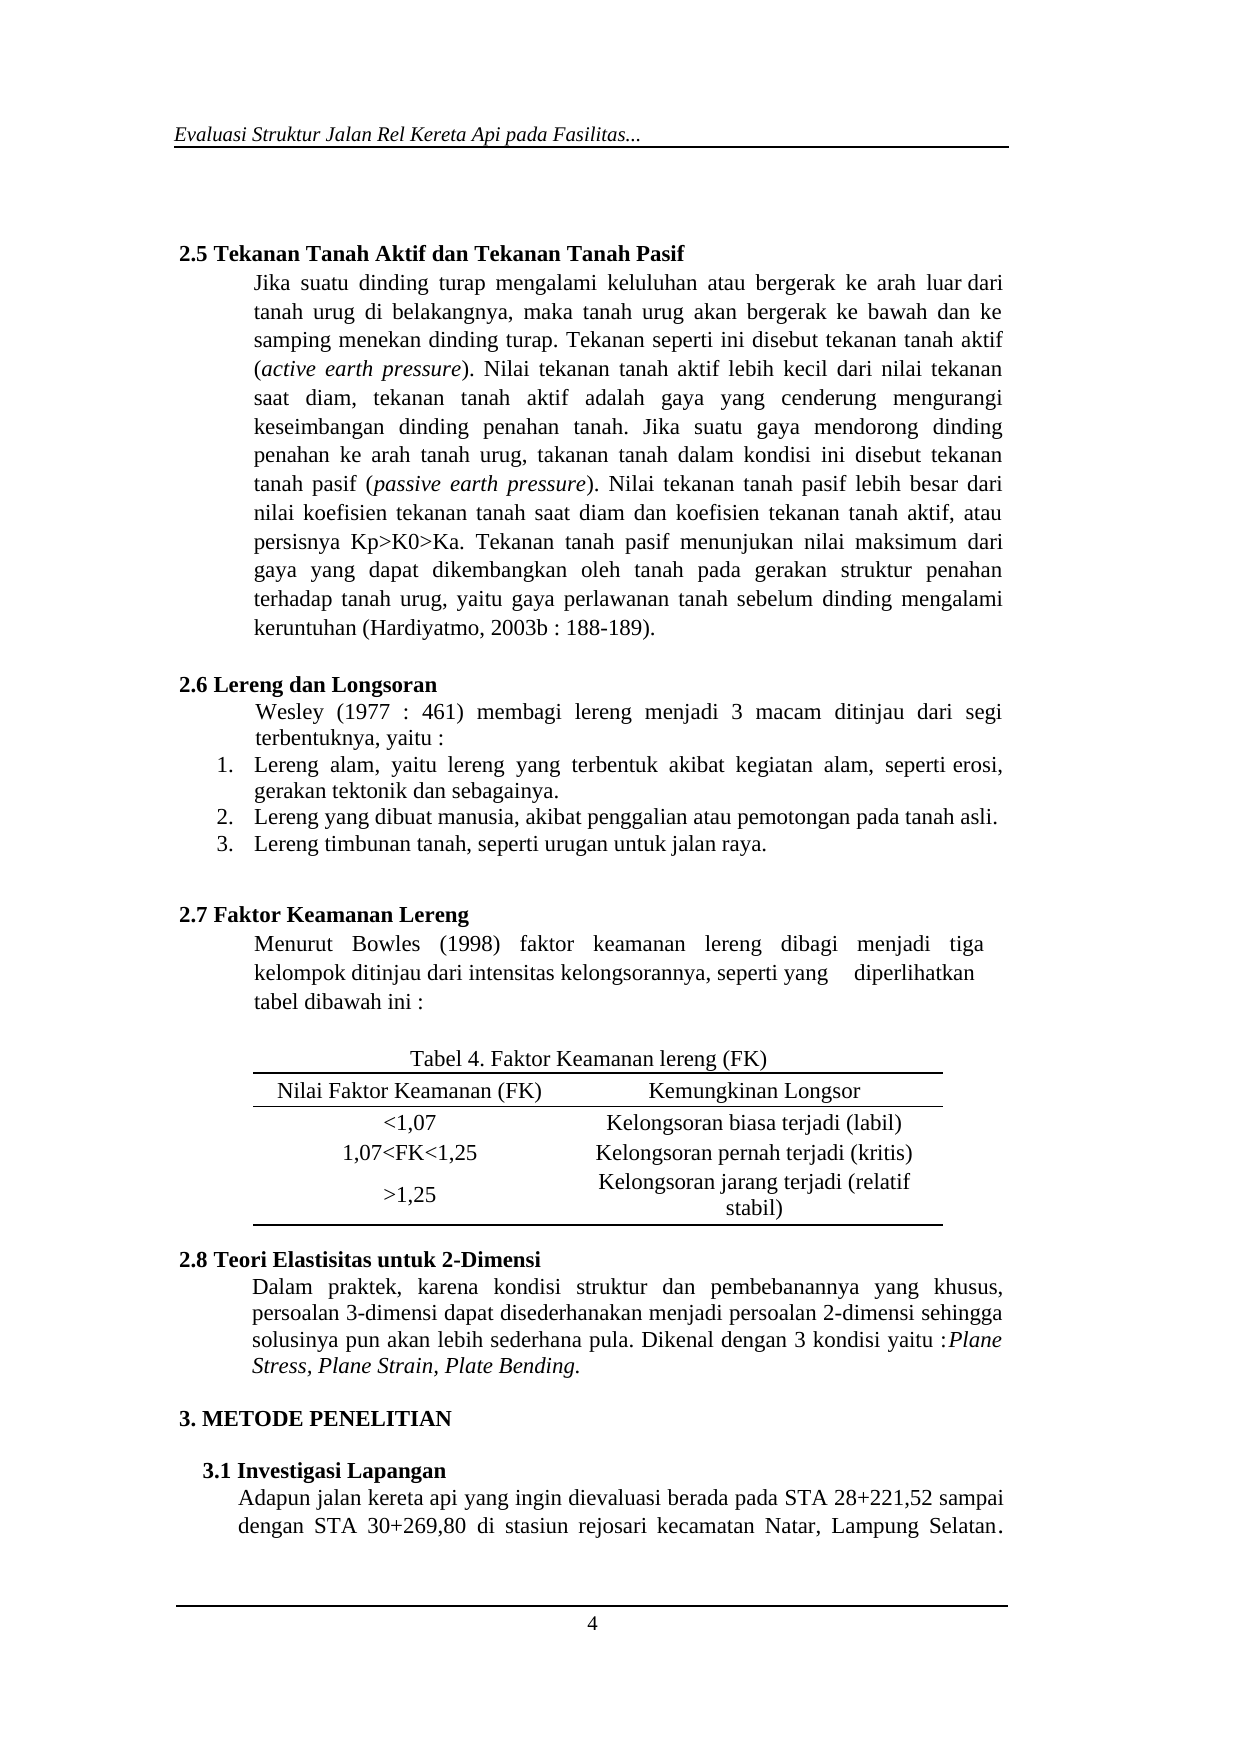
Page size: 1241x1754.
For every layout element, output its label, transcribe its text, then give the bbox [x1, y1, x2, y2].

list Lereng yang dibuat manusia, akibat penggalian atau pemotongan pada tanah asli. [216, 803, 1004, 830]
table_cell >1,25 [253, 1165, 566, 1224]
text Dalam praktek, karena kondisi struktur dan pembebanannya yang khusus, persoalan 3-dimensi dapat disederhanakan menjadi persoalan 2-dimensi sehingga solusinya pun akan lebih sederhana pula. Dikenal dengan 3 kondisi yaitu :Plane Stress, Plane Strain, Plate Bending. [252, 1273, 1004, 1378]
list Lereng timbunan tanah, seperti urugan untuk jalan raya. [216, 830, 1004, 856]
table_cell 1,07<FK<1,25 [253, 1139, 566, 1165]
list Lereng alam, yaitu lereng yang terbentuk akibat kegiatan alam, seperti erosi, gerakan tektonik dan sebagainya. [216, 751, 1004, 803]
text 3. METODE PENELITIAN [179, 1405, 1004, 1431]
text Tabel 4. Faktor Keamanan lereng (FK) [179, 1043, 1004, 1072]
text 3.1 Investigasi Lapangan [202, 1457, 1004, 1484]
text 2.8 Teori Elastisitas untuk 2-Dimensi [179, 1226, 1004, 1273]
text Jika suatu dinding turap mengalami keluluhan atau bergerak ke arah luar dari tanah urug di belakangnya, maka tanah urug akan bergerak ke bawah dan ke samping menekan dinding turap. Tekanan seperti ini disebut tekanan tanah aktif (active earth pressure). Nilai tekanan tanah aktif lebih kecil dari nilai tekanan saat diam, tekanan tanah aktif adalah gaya yang cenderung mengurangi keseimbangan dinding penahan tanah. Jika suatu gaya mendorong dinding penahan ke arah tanah urug, takanan tanah dalam kondisi ini disebut tekanan tanah pasif (passive earth pressure). Nilai tekanan tanah pasif lebih besar dari nilai koefisien tekanan tanah saat diam dan koefisien tekanan tanah aktif, atau persisnya Kp>K0>Ka. Tekanan tanah pasif menunjukan nilai maksimum dari gaya yang dapat dikembangkan oleh tanah pada gerakan struktur penahan terhadap tanah urug, yaitu gaya perlawanan tanah sebelum dinding mengalami keruntuhan (Hardiyatmo, 2003b : 188-189). [253, 267, 1004, 640]
table_cell Kelongsoran jarang terjadi (relatif stabil) [566, 1165, 943, 1224]
text 2.7 Faktor Keamanan Lereng [179, 885, 1004, 928]
table_header Kemungkinan Longsor [566, 1074, 943, 1106]
table_cell <1,07 [253, 1107, 566, 1139]
table_header Nilai Faktor Keamanan (FK) [253, 1074, 566, 1106]
table_cell Kelongsoran pernah terjadi (kritis) [566, 1139, 943, 1165]
table_cell Kelongsoran biasa terjadi (labil) [566, 1107, 943, 1139]
text 2.5 Tekanan Tanah Aktif dan Tekanan Tanah Pasif [179, 238, 1004, 267]
text Adapun jalan kereta api yang ingin dievaluasi berada pada STA 28+221,52 sampai dengan STA 30+269,80 di stasiun rejosari kecamatan Natar, Lampung Selatan. [238, 1484, 1004, 1539]
text 2.6 Lereng dan Longsoran [179, 669, 1004, 698]
text Menurut Bowles (1998) faktor keamanan lereng dibagi menjadi tiga kelompok ditinjau dari intensitas kelongsorannya, seperti yang diperlihatkan tabel dibawah ini : [179, 928, 1004, 1014]
text Wesley (1977 : 461) membagi lereng menjadi 3 macam ditinjau dari segi terbentuknya, yaitu : [255, 698, 1004, 751]
